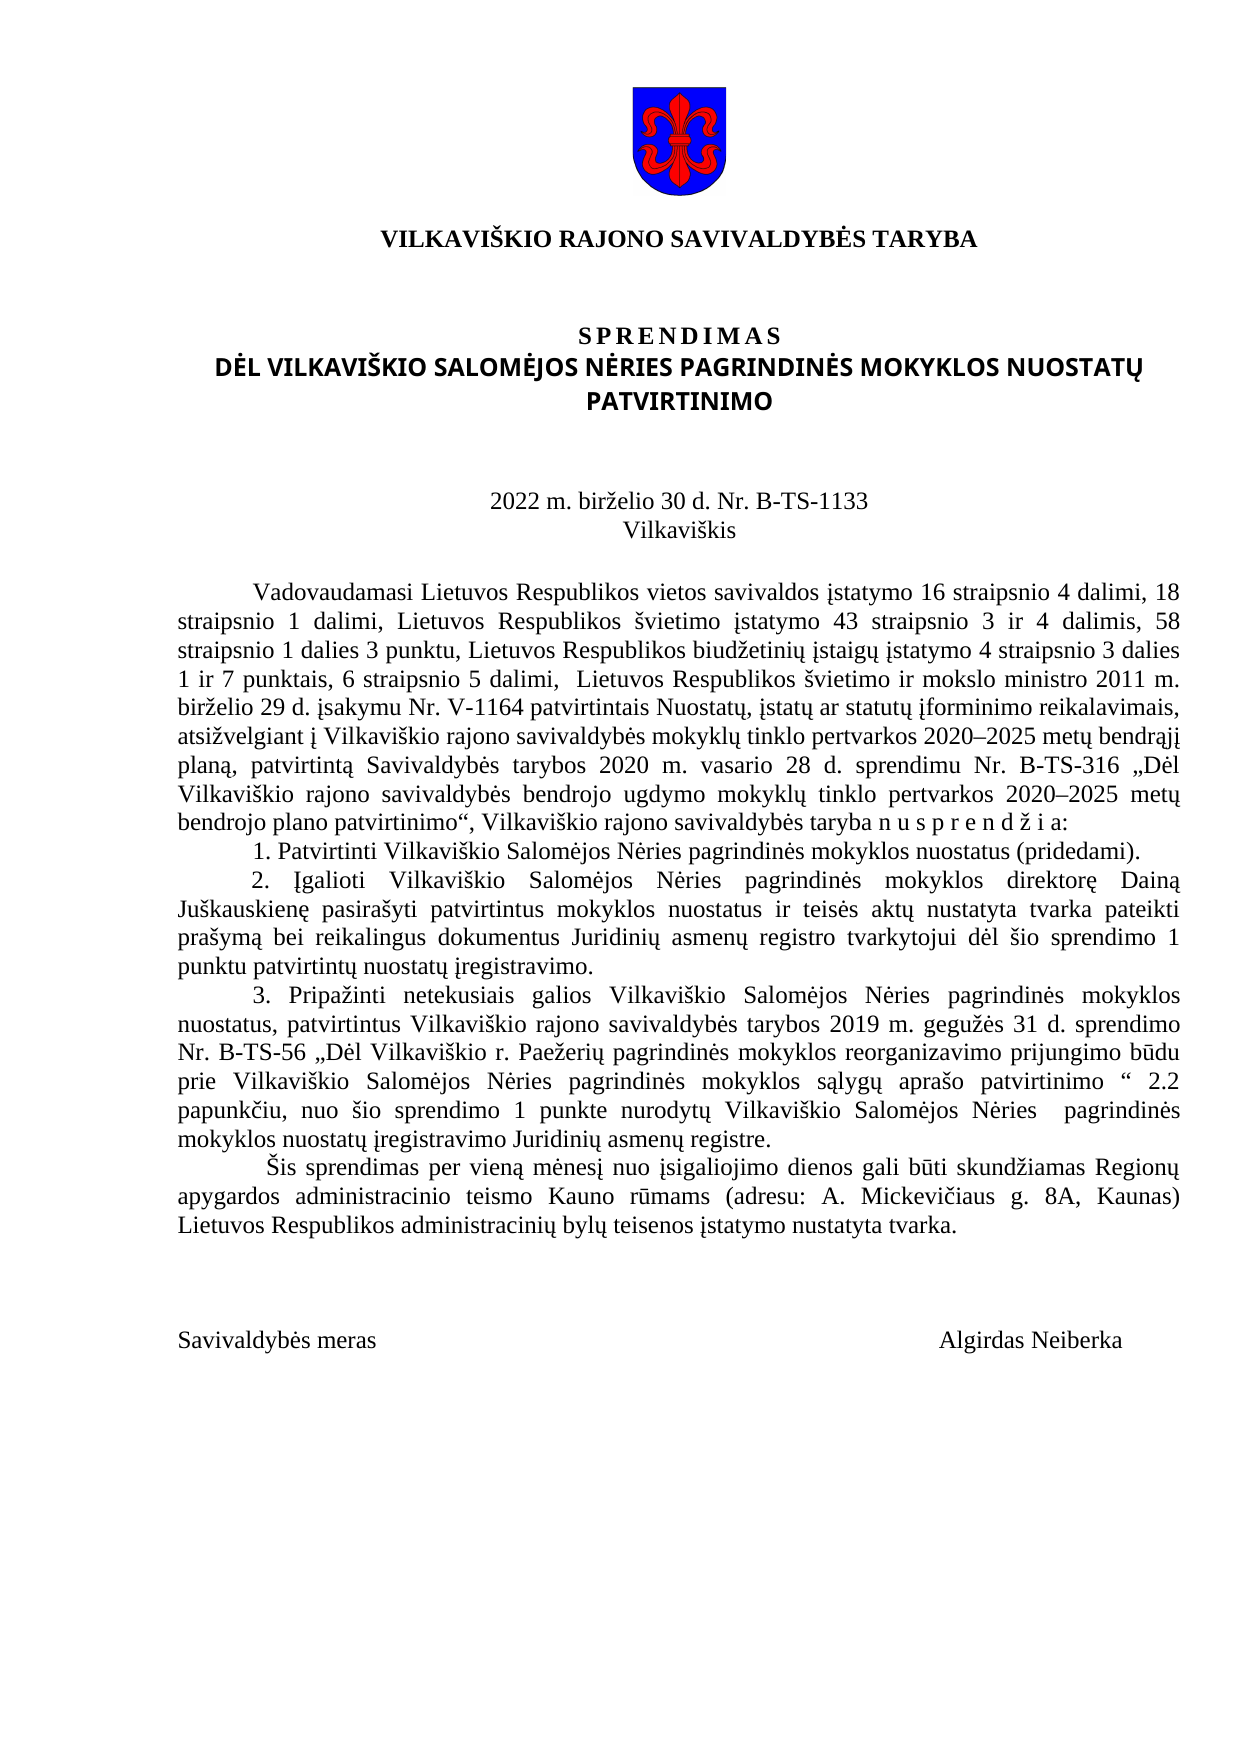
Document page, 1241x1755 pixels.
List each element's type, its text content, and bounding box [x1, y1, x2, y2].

text 2022 m. birželio 30 d. Nr. B-TS-1133 [177, 486, 1181, 515]
subtitle SpREndimas [177, 321, 1181, 350]
text Vilkaviškis [177, 515, 1181, 543]
text 2. Įgalioti Vilkaviškio Salomėjos Nėries pagrindinės mokyklos direktorę Dainą Juškauskienę pasirašyti patvirtintus mokyklos nuostatus ir teisės aktų nustatyta tvarka pateikti prašymą bei reikalingus dokumentus Juridinių asmenų registro tvarkytojui dėl šio sprendimo 1 punktu patvirtintų nuostatų įregistravimo. [177, 865, 1181, 980]
text 3. Pripažinti netekusiais galios Vilkaviškio Salomėjos Nėries pagrindinės mokyklos nuostatus, patvirtintus Vilkaviškio rajono savivaldybės tarybos 2019 m. gegužės 31 d. sprendimo Nr. B-TS-56 „Dėl Vilkaviškio r. Paežerių pagrindinės mokyklos reorganizavimo prijungimo būdu prie Vilkaviškio Salomėjos Nėries pagrindinės mokyklos sąlygų aprašo patvirtinimo “ 2.2 papunkčiu, nuo šio sprendimo 1 punkte nurodytų Vilkaviškio Salomėjos Nėries pagrindinės mokyklos nuostatų įregistravimo Juridinių asmenų registre. [177, 980, 1181, 1152]
text 1. Patvirtinti Vilkaviškio Salomėjos Nėries pagrindinės mokyklos nuostatus (pridedami). [177, 836, 1181, 865]
text Vadovaudamasi Lietuvos Respublikos vietos savivaldos įstatymo 16 straipsnio 4 dalimi, 18 straipsnio 1 dalimi, Lietuvos Respublikos švietimo įstatymo 43 straipsnio 3 ir 4 dalimis, 58 straipsnio 1 dalies 3 punktu, Lietuvos Respublikos biudžetinių įstaigų įstatymo 4 straipsnio 3 dalies 1 ir 7 punktais, 6 straipsnio 5 dalimi, Lietuvos Respublikos švietimo ir mokslo ministro 2011 m. birželio 29 d. įsakymu Nr. V-1164 patvirtintais Nuostatų, įstatų ar statutų įforminimo reikalavimais, atsižvelgiant į Vilkaviškio rajono savivaldybės mokyklų tinklo pertvarkos 2020–2025 metų bendrąjį planą, patvirtintą Savivaldybės tarybos 2020 m. vasario 28 d. sprendimu Nr. B-TS-316 „Dėl Vilkaviškio rajono savivaldybės bendrojo ugdymo mokyklų tinklo pertvarkos 2020–2025 metų bendrojo plano patvirtinimo“, Vilkaviškio rajono savivaldybės taryba n u s p r e n d ž i a: [177, 577, 1181, 836]
text Šis sprendimas per vieną mėnesį nuo įsigaliojimo dienos gali būti skundžiamas Regionų apygardos administracinio teismo Kauno rūmams (adresu: A. Mickevičiaus g. 8A, Kaunas) Lietuvos Respublikos administracinių bylų teisenos įstatymo nustatyta tvarka. [177, 1152, 1181, 1239]
subtitle VILKAVIŠKIO RAJONO SAVIVALDYBĖS TARYBA [177, 224, 1181, 253]
text Savivaldybės meras Algirdas Neiberka [177, 1325, 1181, 1354]
text Dėl VILKAVIŠKIO SALOMĖJOS NĖRIES PAGRINDINĖS MOKYKLOS NUOSTATŲ PATVIRTINIMO [177, 350, 1181, 418]
